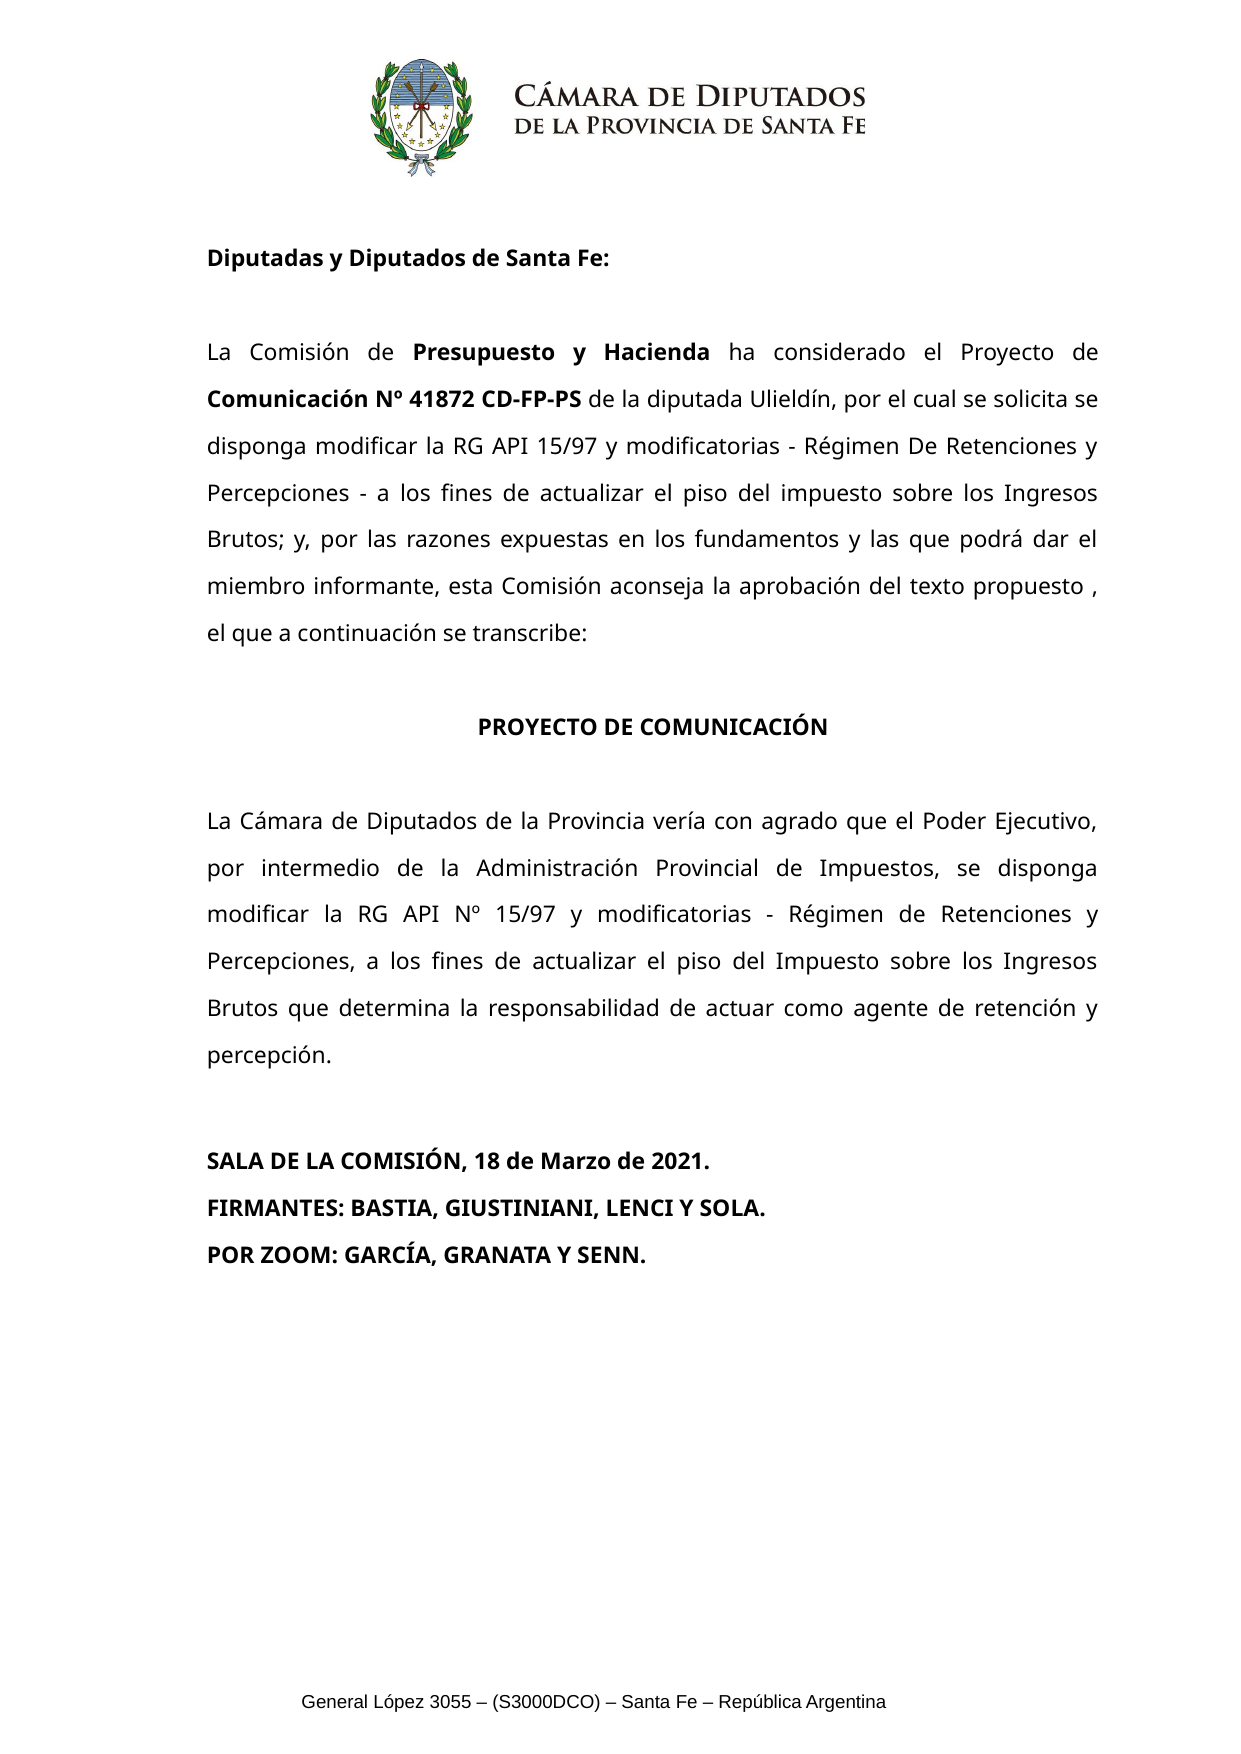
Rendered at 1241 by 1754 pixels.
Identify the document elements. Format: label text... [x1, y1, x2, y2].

text POR ZOOM: GARCÍA, GRANATA Y SENN. [207, 1239, 1099, 1270]
text PROYECTO DE COMUNICACIÓN [207, 711, 1099, 742]
text SALA DE LA COMISIÓN, 18 de Marzo de 2021. [207, 1145, 1099, 1177]
text Diputadas y Diputados de Santa Fe: [207, 242, 1099, 273]
text La Comisión de Presupuesto y Hacienda ha considerado el Proyecto de Comunicación Nº 41872 CD-FP-PS de la diputada Ulieldín, por el cual se solicita se disponga modificar la RG API 15/97 y modificatorias - Régimen De Retenciones y Percepciones - a los fines de actualizar el piso del impuesto sobre los Ingresos Brutos; y, por las razones expuestas en los fundamentos y las que podrá dar el miembro informante, esta Comisión aconseja la aprobación del texto propuesto , el que a continuación se transcribe: [207, 336, 1099, 648]
text FIRMANTES: BASTIA, GIUSTINIANI, LENCI Y SOLA. [207, 1192, 1099, 1223]
picture [370, 59, 866, 181]
text La Cámara de Diputados de la Provincia vería con agrado que el Poder Ejecutivo, por intermedio de la Administración Provincial de Impuestos, se disponga modificar la RG API Nº 15/97 y modificatorias - Régimen de Retenciones y Percepciones, a los fines de actualizar el piso del Impuesto sobre los Ingresos Brutos que determina la responsabilidad de actuar como agente de retención y percepción. [207, 805, 1099, 1070]
